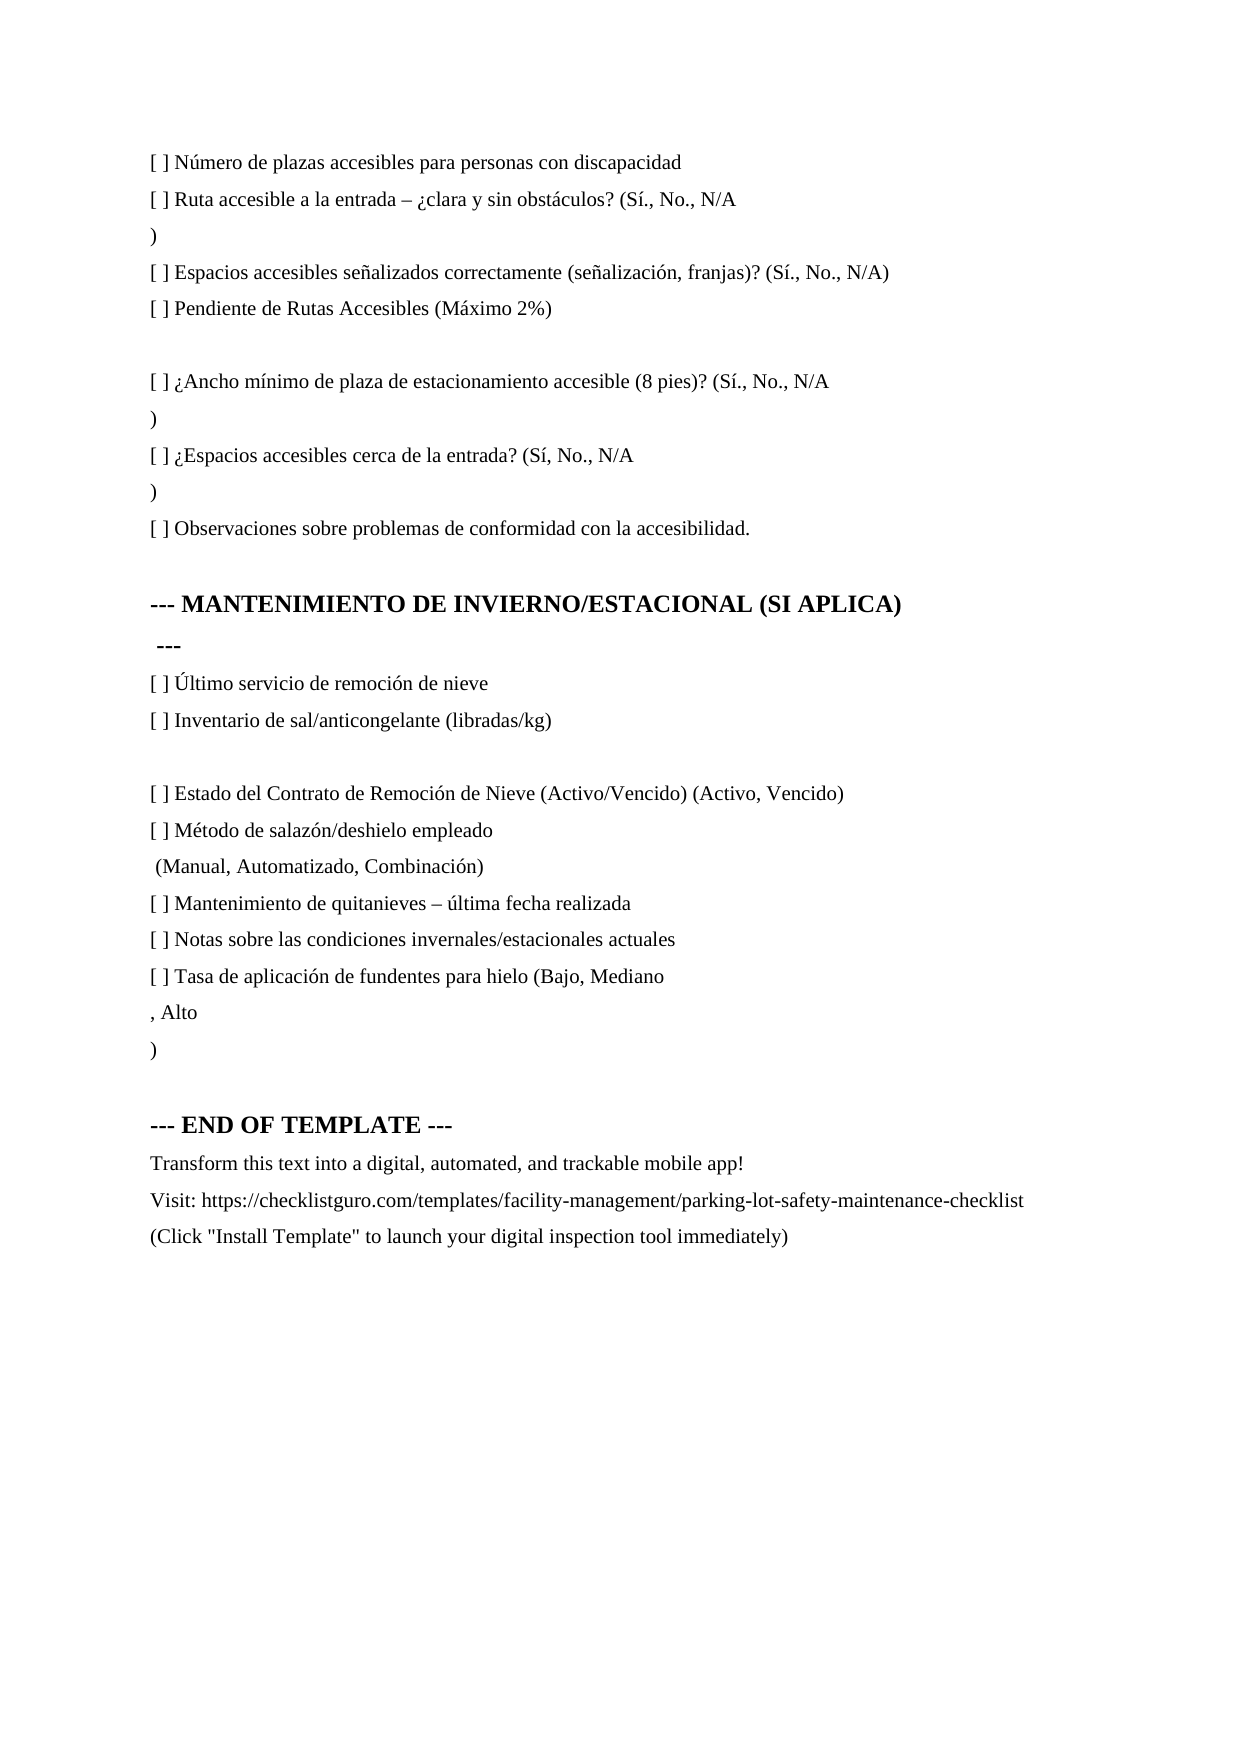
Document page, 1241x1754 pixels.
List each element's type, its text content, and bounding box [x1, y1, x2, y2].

text [ ] Ruta accesible a la entrada – ¿clara y sin obstáculos? (Sí., No., N/A [150, 187, 1090, 211]
text [ ] ¿Ancho mínimo de plaza de estacionamiento accesible (8 pies)? (Sí., No., N/A [150, 369, 1090, 393]
text --- END OF TEMPLATE --- [150, 1110, 1090, 1139]
text [ ] ¿Espacios accesibles cerca de la entrada? (Sí, No., N/A [150, 442, 1090, 467]
text ) [150, 479, 1090, 503]
text (Click "Install Template" to launch your digital inspection tool immediately) [150, 1224, 1090, 1248]
text [ ] Pendiente de Rutas Accesibles (Máximo 2%) [150, 296, 1090, 320]
text [ ] Último servicio de remoción de nieve [150, 671, 1090, 695]
text [ ] Número de plazas accesibles para personas con discapacidad [150, 150, 1090, 174]
text [ ] Observaciones sobre problemas de conformidad con la accesibilidad. [150, 516, 1090, 540]
text ) [150, 406, 1090, 430]
text Visit: https://checklistguro.com/templates/facility-management/parking-lot-safety-maintenance-checklist [150, 1188, 1090, 1212]
text [ ] Método de salazón/deshielo empleado [150, 817, 1090, 842]
text [ ] Mantenimiento de quitanieves – última fecha realizada [150, 891, 1090, 915]
text [ ] Tasa de aplicación de fundentes para hielo (Bajo, Mediano [150, 964, 1090, 988]
text (Manual, Automatizado, Combinación) [150, 854, 1090, 878]
text , Alto [150, 1000, 1090, 1024]
text [ ] Espacios accesibles señalizados correctamente (señalización, franjas)? (Sí., No., N/A) [150, 260, 1090, 284]
text --- [150, 630, 1090, 659]
text --- MANTENIMIENTO DE INVIERNO/ESTACIONAL (SI APLICA) [150, 589, 1090, 617]
text [ ] Inventario de sal/anticongelante (libradas/kg) [150, 708, 1090, 732]
text ) [150, 1037, 1090, 1061]
text Transform this text into a digital, automated, and trackable mobile app! [150, 1151, 1090, 1175]
text [ ] Estado del Contrato de Remoción de Nieve (Activo/Vencido) (Activo, Vencido) [150, 781, 1090, 805]
text [ ] Notas sobre las condiciones invernales/estacionales actuales [150, 927, 1090, 951]
text ) [150, 223, 1090, 247]
